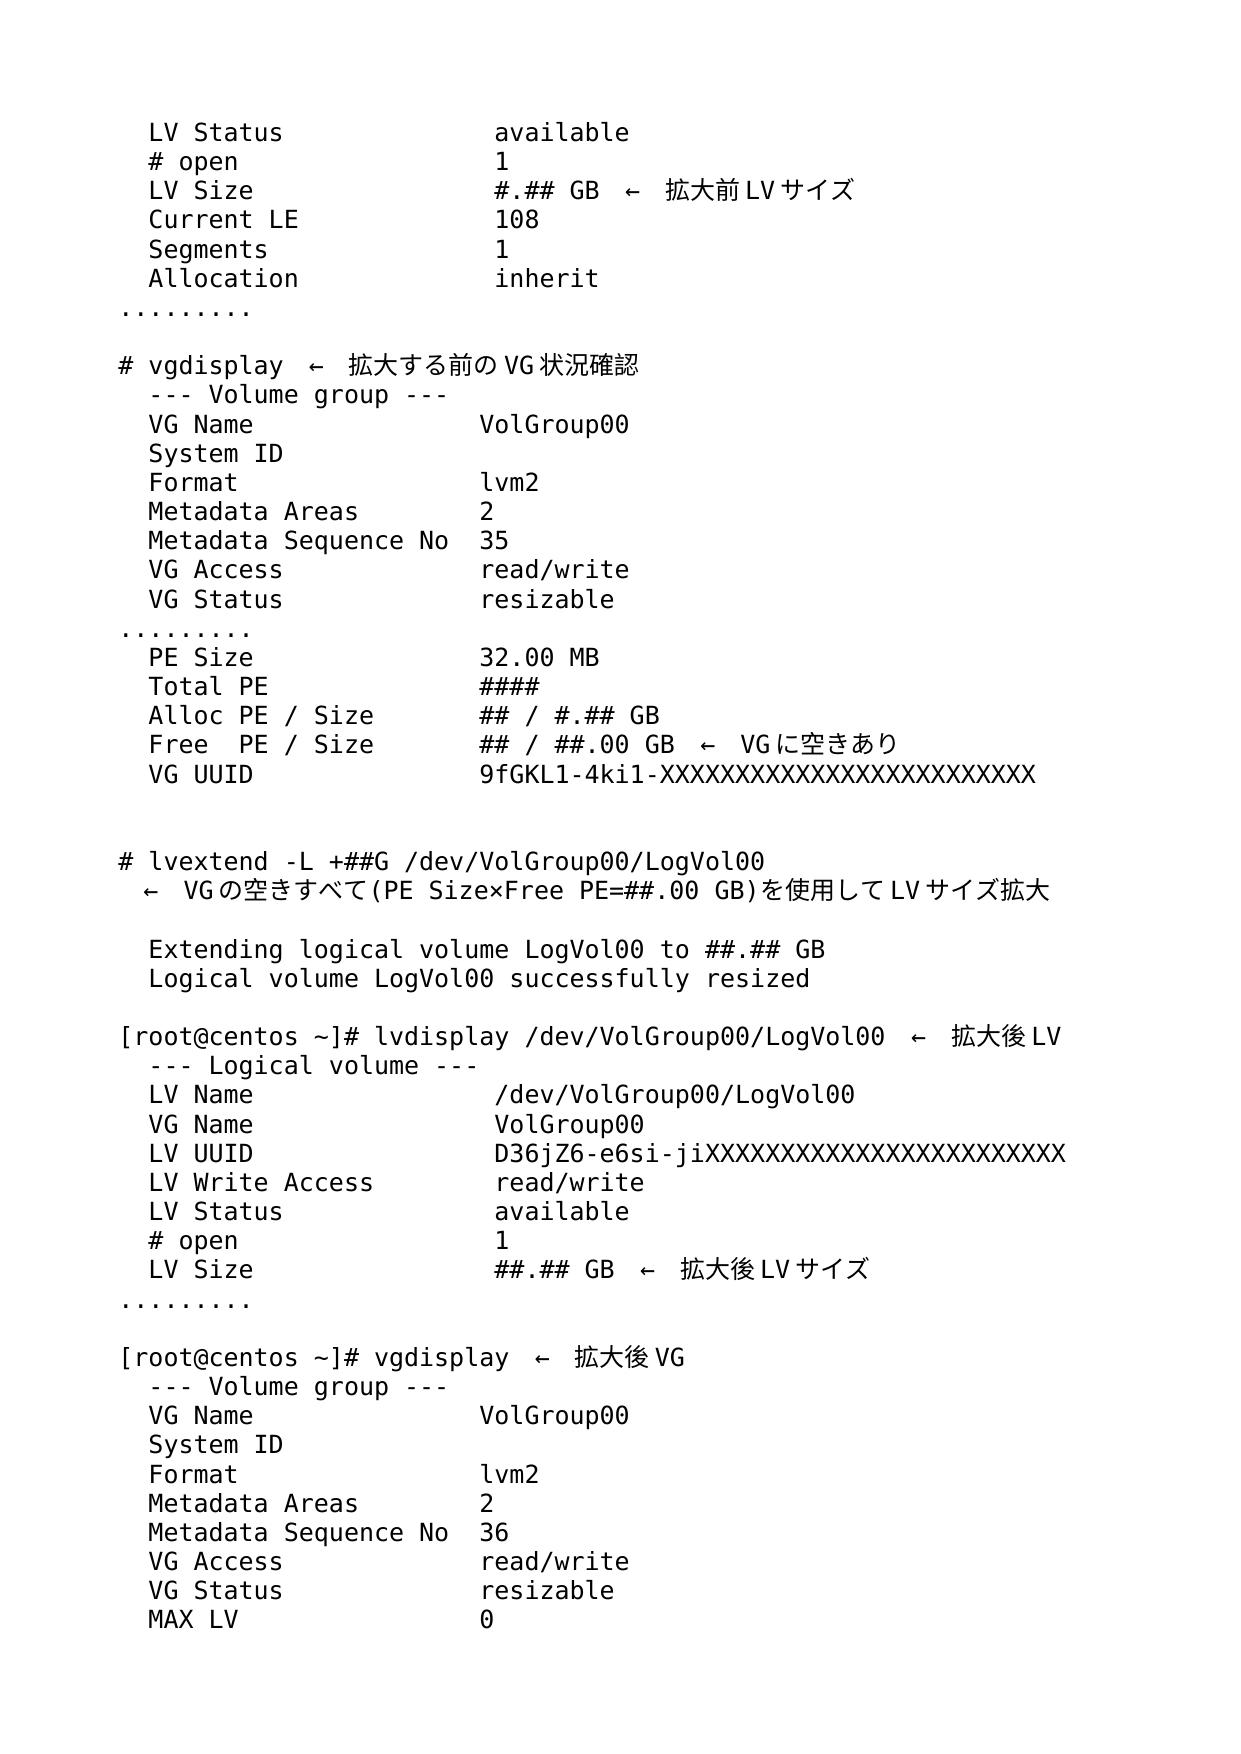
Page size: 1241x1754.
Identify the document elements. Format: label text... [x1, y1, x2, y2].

text LV Status available # open 1 LV Size #.## GB ← 拡大前LVサイズ Current LE 108 Segments 1 Allocation inherit ......... # vgdisplay ← 拡大する前のVG状況確認 --- Volume group --- VG Name VolGroup00 System ID Format lvm2 Metadata Areas 2 Metadata Sequence No 35 VG Access read/write VG Status resizable ......... PE Size 32.00 MB Total PE #### Alloc PE / Size ## / #.## GB Free PE / Size ## / ##.00 GB ← VGに空きあり VG UUID 9fGKL1-4ki1-XXXXXXXXXXXXXXXXXXXXXXXXX # lvextend -L +##G /dev/VolGroup00/LogVol00 ← VGの空きすべて(PE Size×Free PE=##.00 GB)を使用してLVサイズ拡大 Extending logical volume LogVol00 to ##.## GB Logical volume LogVol00 successfully resized [root@centos ~]# lvdisplay /dev/VolGroup00/LogVol00 ← 拡大後LV --- Logical volume --- LV Name /dev/VolGroup00/LogVol00 VG Name VolGroup00 LV UUID D36jZ6-e6si-jiXXXXXXXXXXXXXXXXXXXXXXXX LV Write Access read/write LV Status available # open 1 LV Size ##.## GB ← 拡大後LVサイズ ......... [root@centos ~]# vgdisplay ← 拡大後VG --- Volume group --- VG Name VolGroup00 System ID Format lvm2 Metadata Areas 2 Metadata Sequence No 36 VG Access read/write VG Status resizable MAX LV 0 [118, 118, 1122, 1635]
